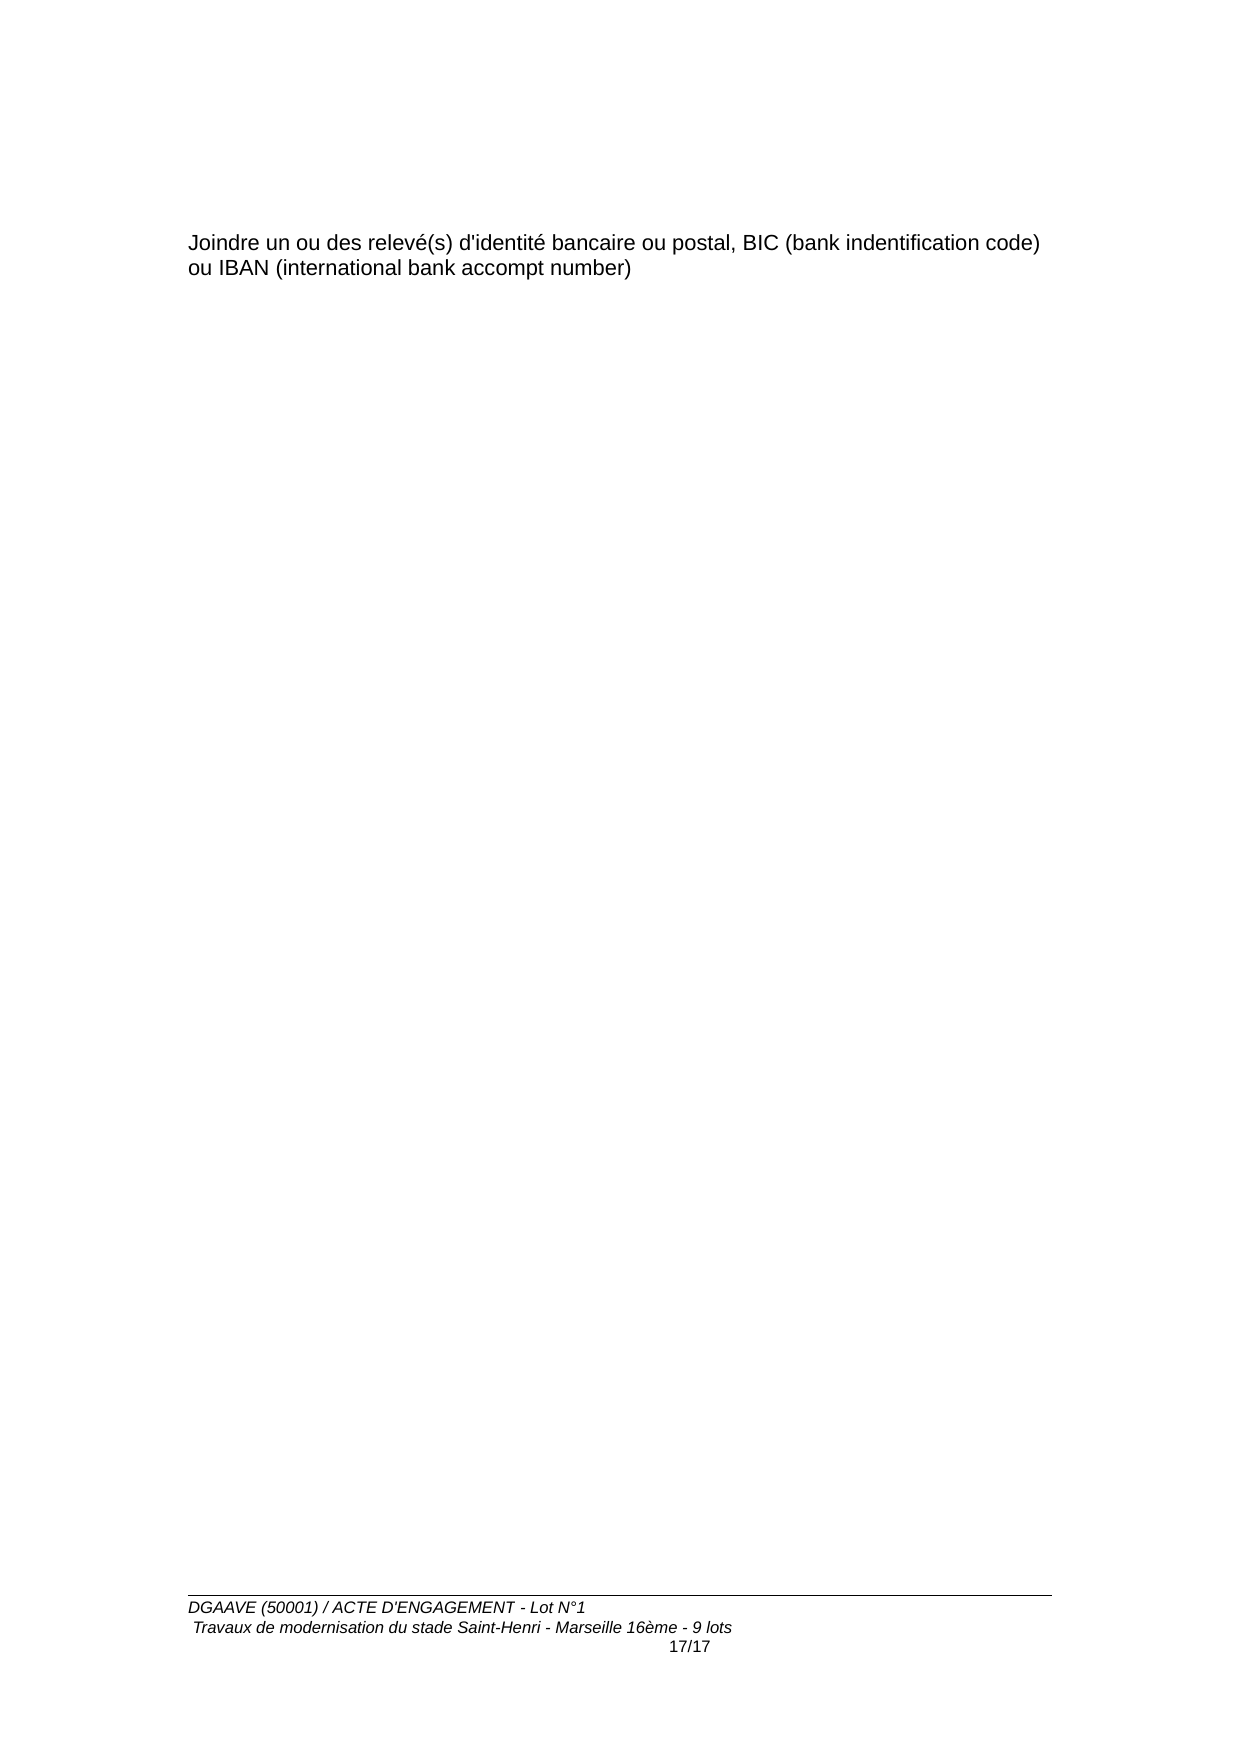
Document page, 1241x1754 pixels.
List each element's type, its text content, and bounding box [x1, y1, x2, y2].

text Joindre un ou des relevé(s) d'identité bancaire ou postal, BIC (bank indentification code) ou IBAN (international bank accompt number) [188, 230, 1052, 280]
